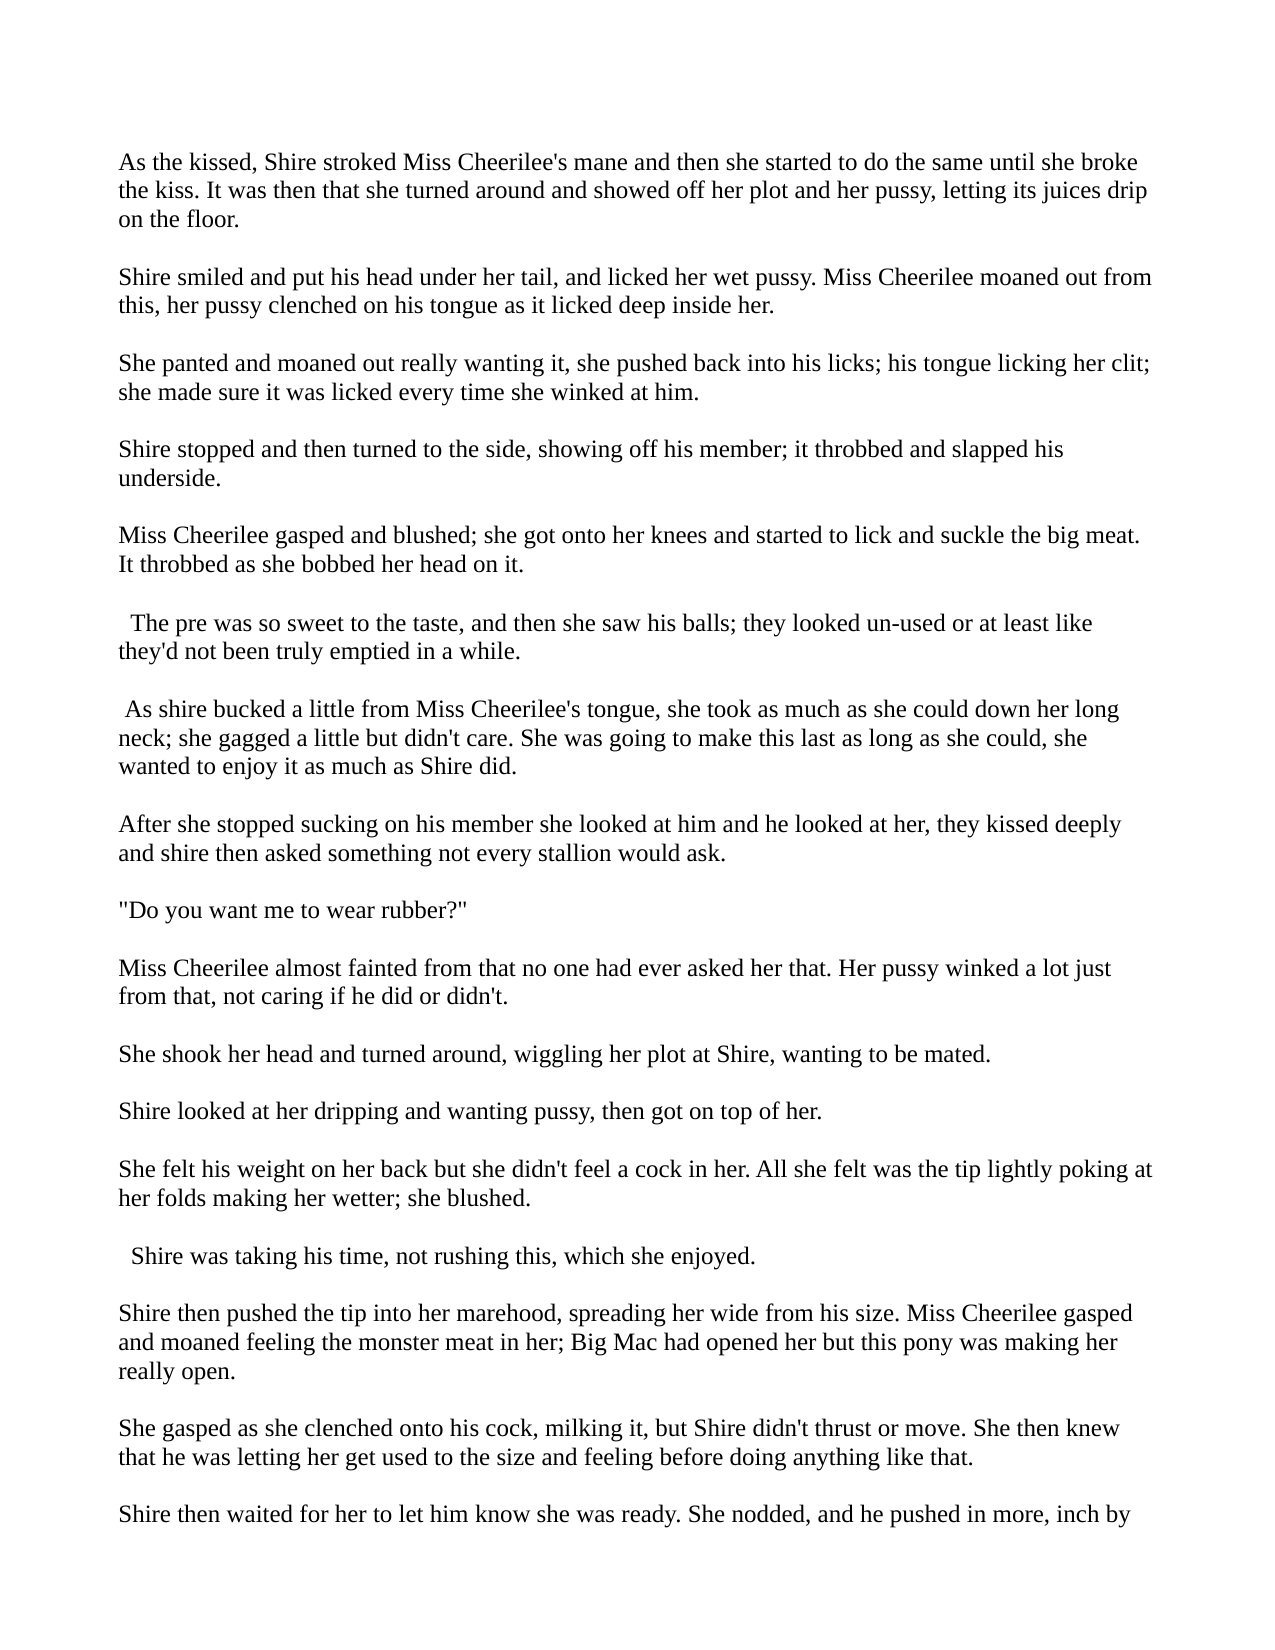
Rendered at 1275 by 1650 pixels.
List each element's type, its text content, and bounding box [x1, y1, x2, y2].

text The pre was so sweet to the taste, and then she saw his balls; they looked un-used or at least like they'd not been truly emptied in a while. As shire bucked a little from Miss Cheerilee's tongue, she took as much as she could down her long neck; she gagged a little but didn't care. She was going to make this last as long as she could, she wanted to enjoy it as much as Shire did. After she stopped sucking on his member she looked at him and he looked at her, they kissed deeply and shire then asked something not every stallion would ask. "Do you want me to wear rubber?" Miss Cheerilee almost fainted from that no one had ever asked her that. Her pussy winked a lot just from that, not caring if he did or didn't. She shook her head and turned around, wiggling her plot at Shire, wanting to be mated. Shire looked at her dripping and wanting pussy, then got on top of her. She felt his weight on her back but she didn't feel a cock in her. All she felt was the tip lightly poking at her folds making her wetter; she blushed. [118, 608, 1157, 1211]
text As the kissed, Shire stroked Miss Cheerilee's mane and then she started to do the same until she broke the kiss. It was then that she turned around and showed off her plot and her pussy, letting its juices drip on the floor. Shire smiled and put his head under her tail, and licked her wet pussy. Miss Cheerilee moaned out from this, her pussy clenched on his tongue as it licked deep inside her. She panted and moaned out really wanting it, she pushed back into his licks; his tongue licking her clit; she made sure it was licked every time she winked at him. Shire stopped and then turned to the side, showing off his member; it throbbed and slapped his underside. Miss Cheerilee gasped and blushed; she got onto her knees and started to lick and suckle the big meat. It throbbed as she bobbed her head on it. [118, 118, 1157, 578]
text Shire was taking his time, not rushing this, which she enjoyed. Shire then pushed the tip into her marehood, spreading her wide from his size. Miss Cheerilee gasped and moaned feeling the monster meat in her; Big Mac had opened her but this pony was making her really open. She gasped as she clenched onto his cock, milking it, but Shire didn't thrust or move. She then knew that he was letting her get used to the size and feeling before doing anything like that. Shire then waited for her to let him know she was ready. She nodded, and he pushed in more, inch by [118, 1241, 1157, 1528]
